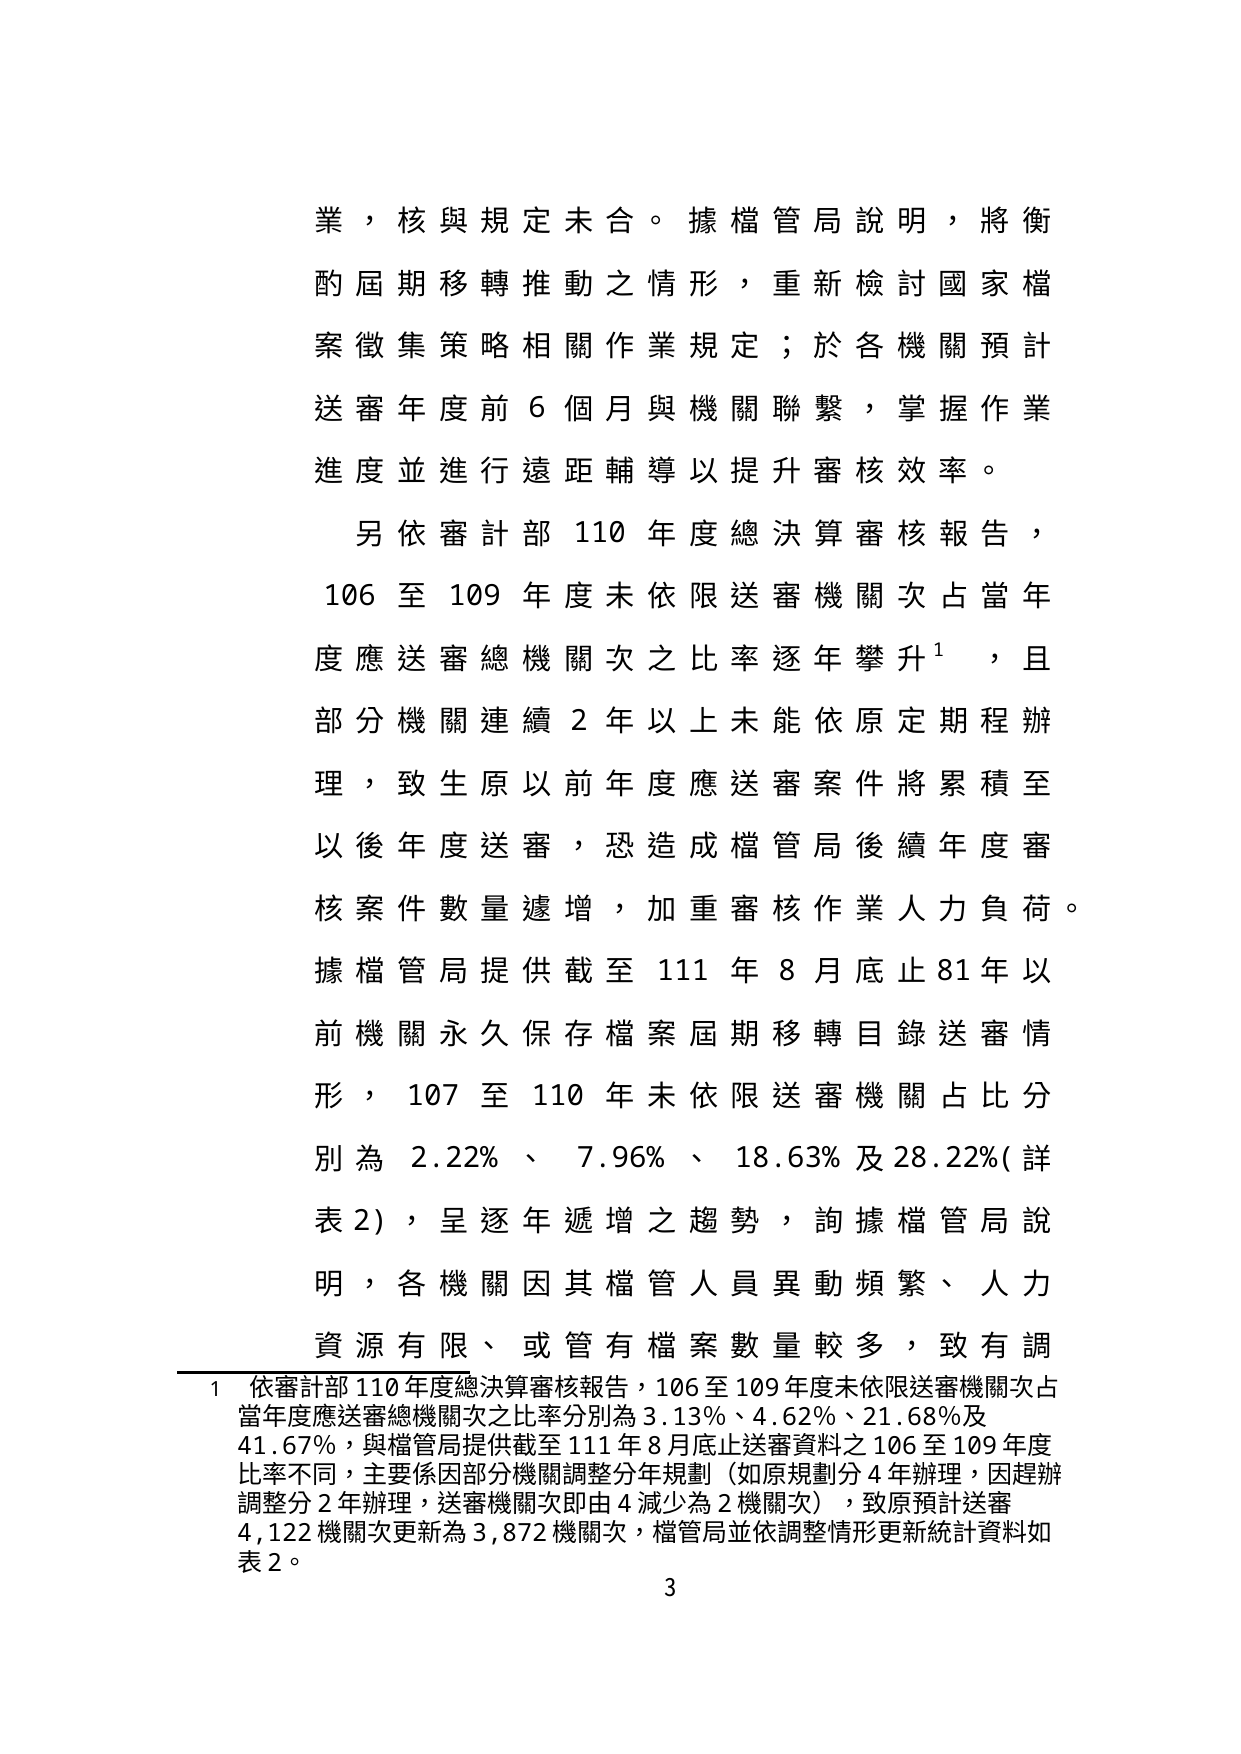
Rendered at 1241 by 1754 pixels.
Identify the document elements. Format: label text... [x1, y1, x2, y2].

text 依審計部110年度總決算審核報告，106至109年度未依限送審機關次占當年度應送審總機關次之比率分別為3.13％、4.62％、21.68％及41.67％，與檔管局提供截至111年8月底止送審資料之106至109年度比率不同，主要係因部分機關調整分年規劃（如原規劃分4年辦理，因趕辦調整分2年辦理，送審機關次即由4減少為2機關次），致原預計送審4,122機關次更新為3,872機關次，檔管局並依調整情形更新統計資料如表2。 [209, 1373, 1063, 1577]
text 依審計部110年度總決算審核報告略以，81年以前機關永久保存檔案之徵集，預計於114年全數完成送審，已較國家檔案移轉辦法第2條第1項（各機關永久保存之檔案，自文件產生之日起屆滿25年者，應於次年移轉檔案中央主管機關管理）及第4條第2項（屆滿移轉年限之檔案，經鑑定仍具永久保存價值者，應編製檔案移轉目錄，函送檔案中央主管機關審核）規定移轉期限至少落後7年，至於82年以後且已屆滿25年之永久保存檔案，檔管局將另案規劃相關專案推動徵集事宜，顯示爰各機關屆滿25年之永久保存檔案，依檔管局專案規劃徵集範圍及送審年度之實際作法，尚未能全數於屆期次年啟動鑑定及移轉作業，核與規定未合。據檔管局說明，將衡酌屆期移轉推動之情形，重新檢討國家檔案徵集策略相關作業規定；於各機關預計送審年度前6個月與機關聯繫，掌握作業進度並進行遠距輔導以提升審核效率。 [271, 177, 1058, 490]
text 另依審計部110年度總決算審核報告，106至109年度未依限送審機關次占當年度應送審總機關次之比率逐年攀升，且部分機關連續2年以上未能依原定期程辦理，致生原以前年度應送審案件將累積至以後年度送審，恐造成檔管局後續年度審核案件數量遽增，加重審核作業人力負荷。據檔管局提供截至111年8月底止81年以前機關永久保存檔案屆期移轉目錄送審情形，107至110年未依限送審機關占比分別為2.22%、7.96%、18.63%及28.22%(詳表2)，呈逐年遞增之趨勢，詢據檔管局說明，各機關因其檔管人員異動頻繁、人力資源有限、或管有檔案數量較多，致有調整分年送審期程，或延期送審情形，檔案局均定期統計並掌握機關送審情形，適時依機關檔案重要性等優先順序聯繫瞭解及介入輔導，規劃於112年初再次彙整機關送審情形，函請未如期送審機關儘速依規劃期程辦理。 [271, 490, 1058, 1365]
